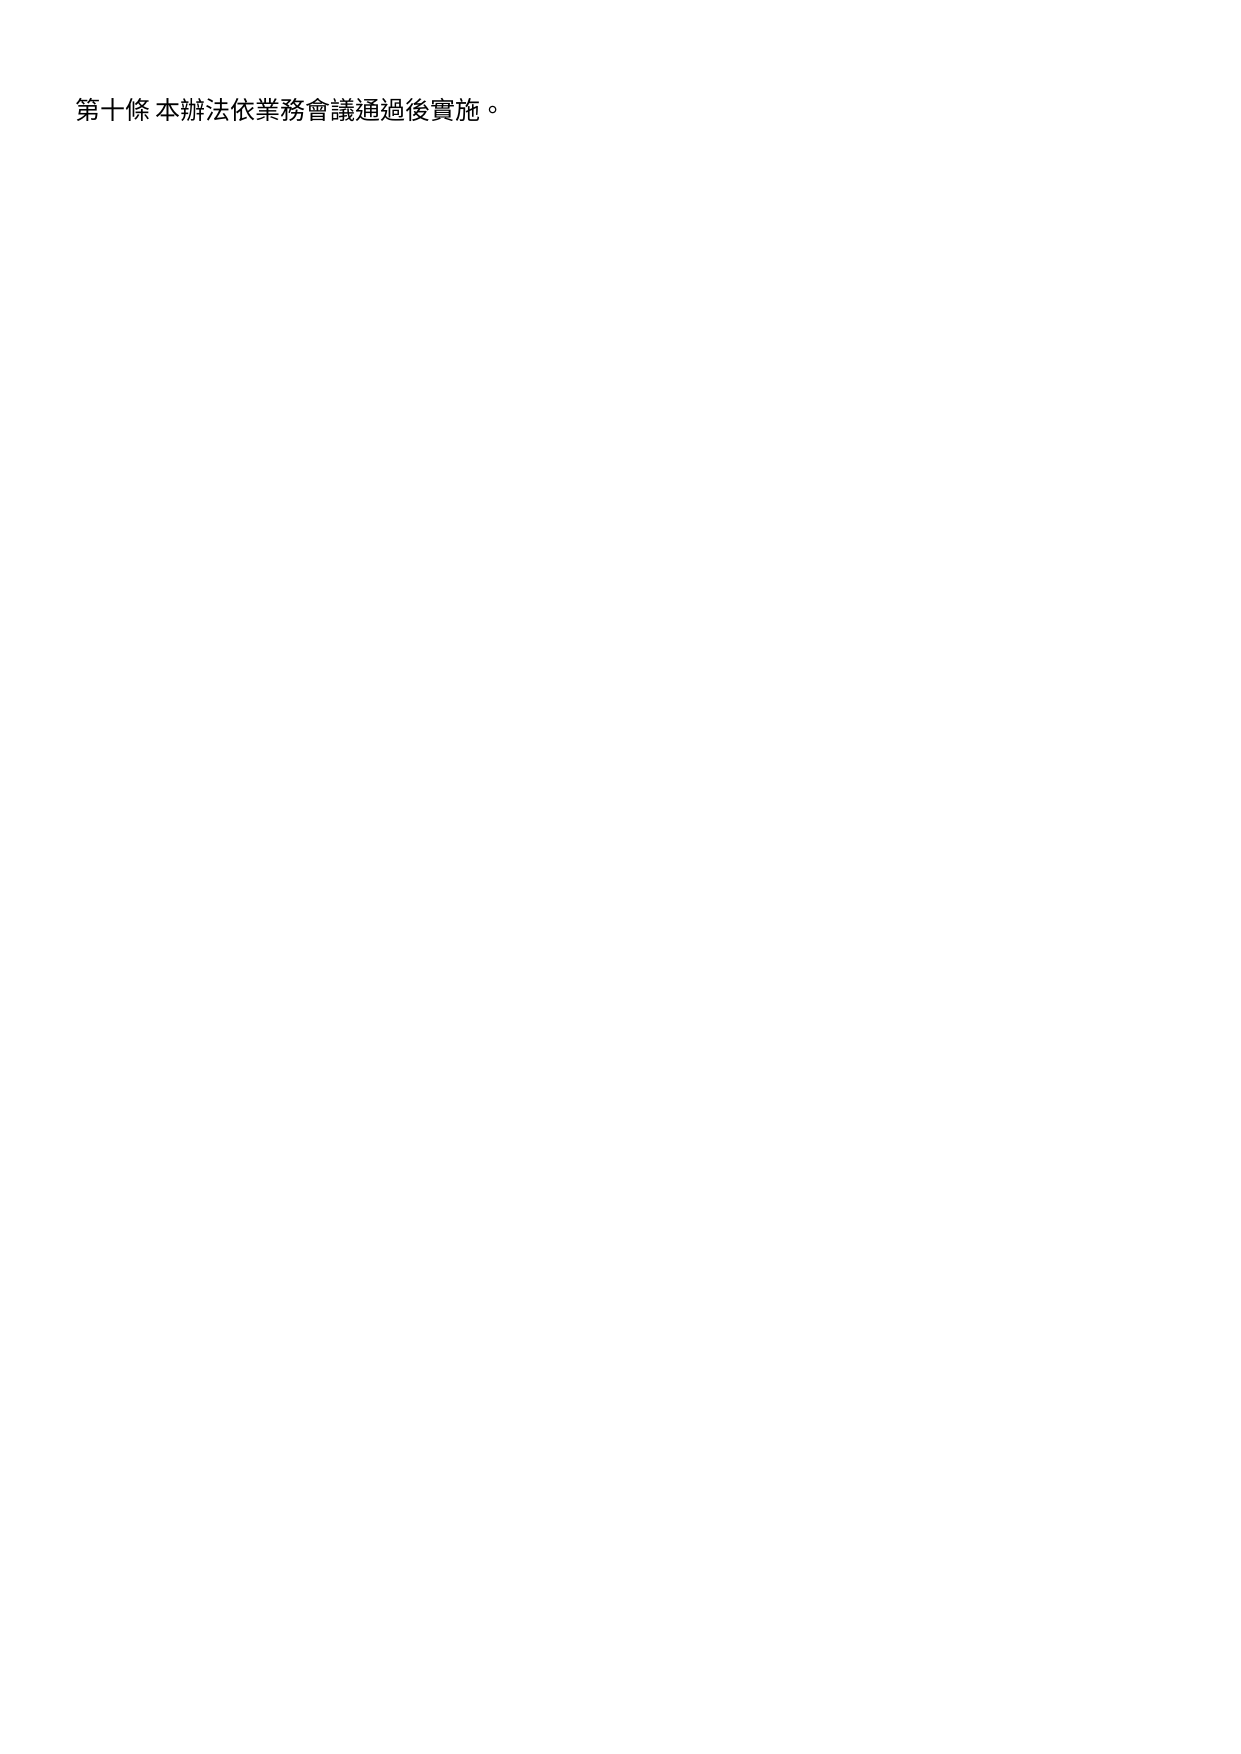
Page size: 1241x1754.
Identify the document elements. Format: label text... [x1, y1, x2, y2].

text 第十條 本辦法依業務會議通過後實施。 [75, 89, 1165, 127]
